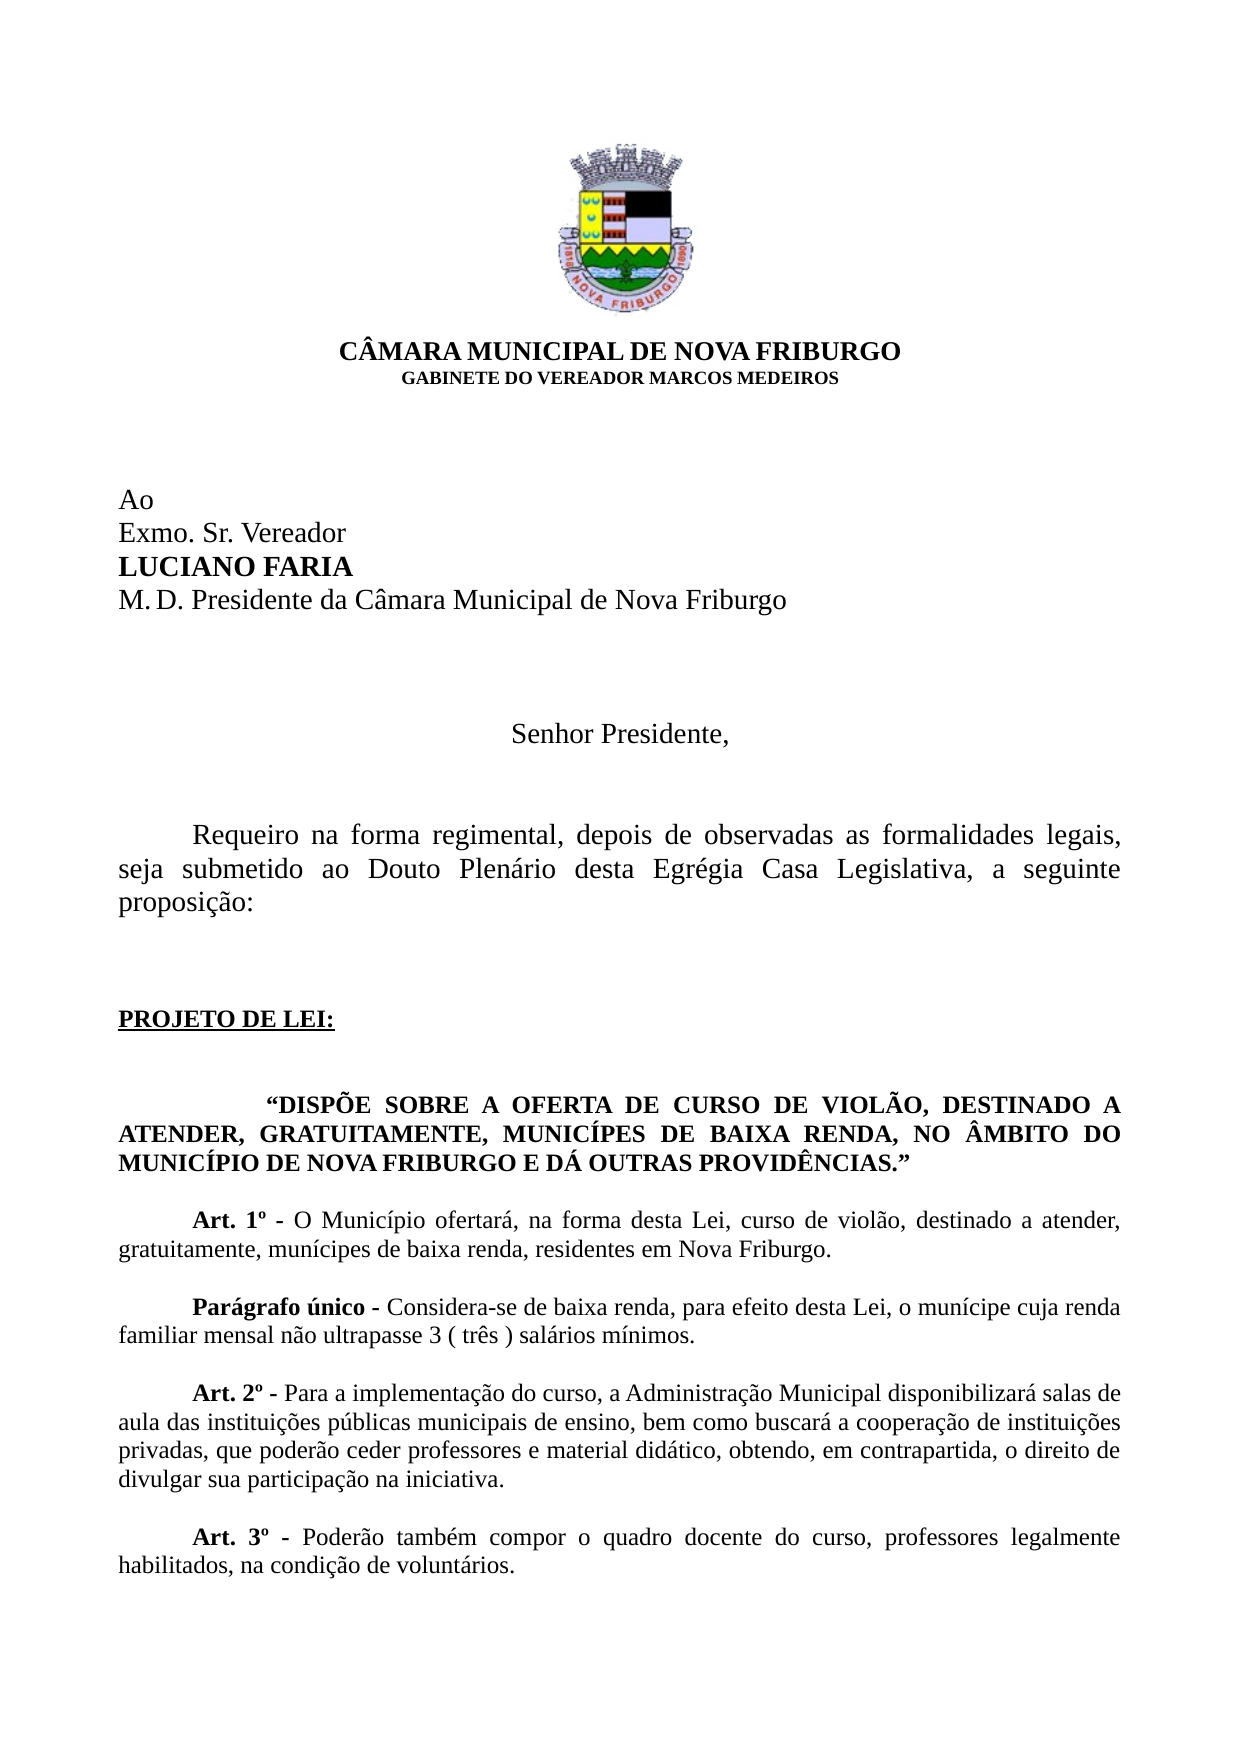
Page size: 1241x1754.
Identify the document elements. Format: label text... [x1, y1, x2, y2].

text Senhor Presidente, [118, 717, 1122, 750]
list D. Presidente da Câmara Municipal de Nova Friburgo [118, 582, 1122, 616]
text Ao [118, 482, 1122, 515]
text PROJETO DE LEI: [118, 1004, 1122, 1033]
text Art. 1º - O Município ofertará, na forma desta Lei, curso de violão, destinado a atender, gratuitamente, munícipes de baixa renda, residentes em Nova Friburgo. [118, 1205, 1122, 1263]
text Parágrafo único - Considera-se de baixa renda, para efeito desta Lei, o munícipe cuja renda familiar mensal não ultrapasse 3 ( três ) salários mínimos. [118, 1292, 1122, 1349]
text Requeiro na forma regimental, depois de observadas as formalidades legais, seja submetido ao Douto Plenário desta Egrégia Casa Legislativa, a seguinte proposição: [118, 817, 1122, 918]
text Exmo. Sr. Vereador [118, 515, 1122, 549]
text Art. 2º - Para a implementação do curso, a Administração Municipal disponibilizará salas de aula das instituições públicas municipais de ensino, bem como buscará a cooperação de instituições privadas, que poderão ceder professores e material didático, obtendo, em contrapartida, o direito de divulgar sua participação na iniciativa. [118, 1378, 1122, 1493]
picture [537, 127, 703, 327]
text GABINETE DO VEREADOR MARCOS MEDEIROS [118, 367, 1122, 388]
text CÂMARA MUNICIPAL DE NOVA FRIBURGO [118, 335, 1122, 367]
text “DISPÕE SOBRE A OFERTA DE CURSO DE VIOLÃO, DESTINADO A ATENDER, GRATUITAMENTE, MUNICÍPES DE BAIXA RENDA, NO ÂMBITO DO MUNICÍPIO DE NOVA FRIBURGO E DÁ OUTRAS PROVIDÊNCIAS.” [118, 1090, 1122, 1177]
text Art. 3º - Poderão também compor o quadro docente do curso, professores legalmente habilitados, na condição de voluntários. [118, 1522, 1122, 1579]
text LUCIANO FARIA [118, 549, 1122, 582]
